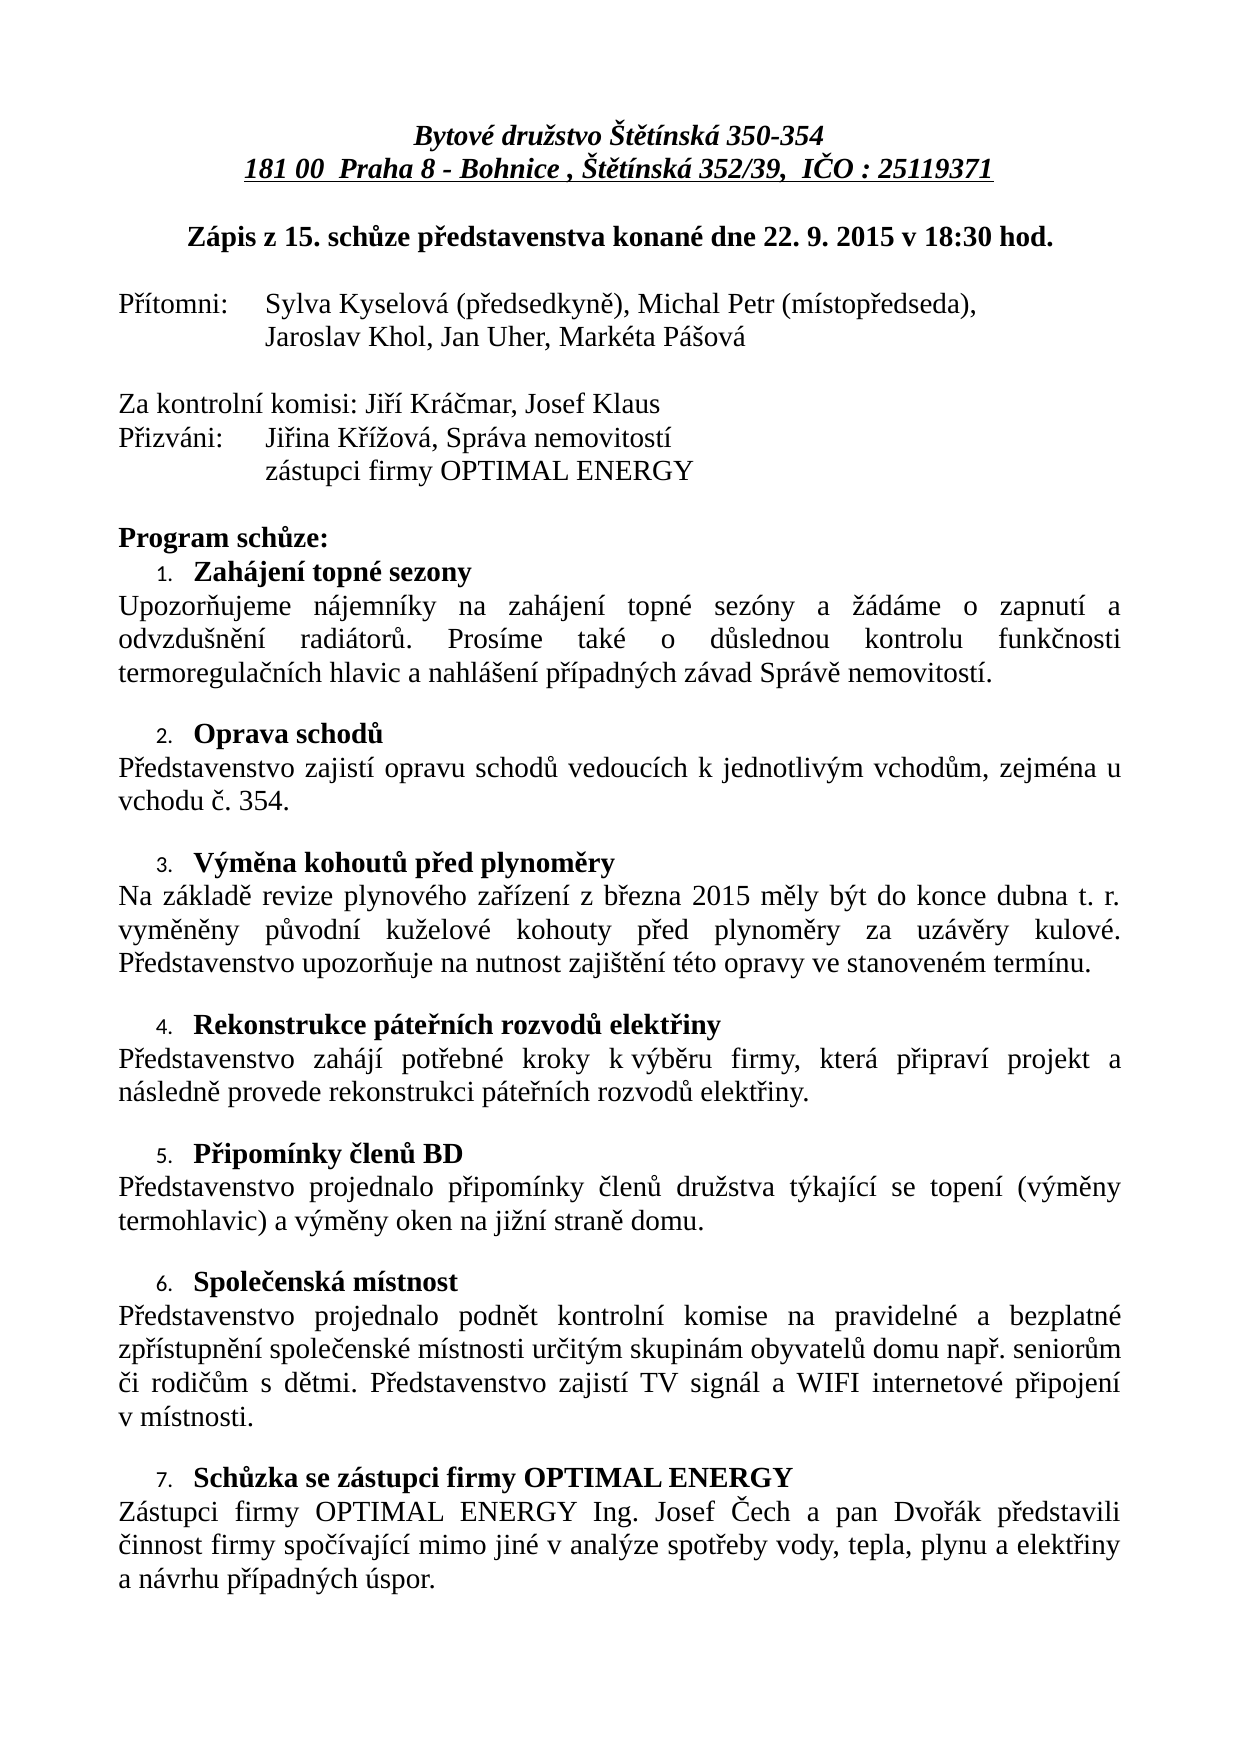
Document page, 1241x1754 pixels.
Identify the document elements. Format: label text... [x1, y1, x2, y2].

list Rekonstrukce páteřních rozvodů elektřiny [156, 1007, 1122, 1041]
text Představenstvo zahájí potřebné kroky k výběru firmy, která připraví projekt a následně provede rekonstrukci páteřních rozvodů elektřiny. [118, 1041, 1122, 1108]
text Přítomni: Sylva Kyselová (předsedkyně), Michal Petr (místopředseda), [118, 286, 1122, 319]
text Bytové družstvo Štětínská 350-354 [118, 118, 1122, 152]
text Zástupci firmy OPTIMAL ENERGY Ing. Josef Čech a pan Dvořák představili činnost firmy spočívající mimo jiné v analýze spotřeby vody, tepla, plynu a elektřiny a návrhu případných úspor. [118, 1494, 1122, 1594]
text Představenstvo zajistí opravu schodů vedoucích k jednotlivým vchodům, zejména u vchodu č. 354. [118, 750, 1122, 817]
list Společenská místnost [156, 1264, 1122, 1298]
list Schůzka se zástupci firmy OPTIMAL ENERGY [156, 1460, 1122, 1494]
list Připomínky členů BD [156, 1136, 1122, 1169]
text Program schůze: [118, 521, 1122, 554]
text Přizváni: Jiřina Křížová, Správa nemovitostí [118, 420, 1122, 453]
text Za kontrolní komisi: Jiří Kráčmar, Josef Klaus [118, 386, 1122, 420]
text Upozorňujeme nájemníky na zahájení topné sezóny a žádáme o zapnutí a odvzdušnění radiátorů. Prosíme také o důslednou kontrolu funkčnosti termoregulačních hlavic a nahlášení případných závad Správě nemovitostí. [118, 588, 1122, 688]
text zástupci firmy OPTIMAL ENERGY [118, 453, 1122, 487]
text Jaroslav Khol, Jan Uher, Markéta Pášová [265, 319, 1122, 353]
text Na základě revize plynového zařízení z března 2015 měly být do konce dubna t. r. vyměněny původní kuželové kohouty před plynoměry za uzávěry kulové. Představenstvo upozorňuje na nutnost zajištění této opravy ve stanoveném termínu. [118, 878, 1122, 979]
list Zahájení topné sezony [156, 554, 1122, 588]
list Oprava schodů [156, 716, 1122, 750]
text Představenstvo projednalo podnět kontrolní komise na pravidelné a bezplatné zpřístupnění společenské místnosti určitým skupinám obyvatelů domu např. seniorům či rodičům s dětmi. Představenstvo zajistí TV signál a WIFI internetové připojení v místnosti. [118, 1298, 1122, 1432]
text 181 00 Praha 8 - Bohnice , Štětínská 352/39, IČO : 25119371 [118, 152, 1122, 185]
text Zápis z 15. schůze představenstva konané dne 22. 9. 2015 v 18:30 hod. [118, 219, 1122, 252]
list Výměna kohoutů před plynoměry [156, 845, 1122, 878]
text Představenstvo projednalo připomínky členů družstva týkající se topení (výměny termohlavic) a výměny oken na jižní straně domu. [118, 1169, 1122, 1236]
